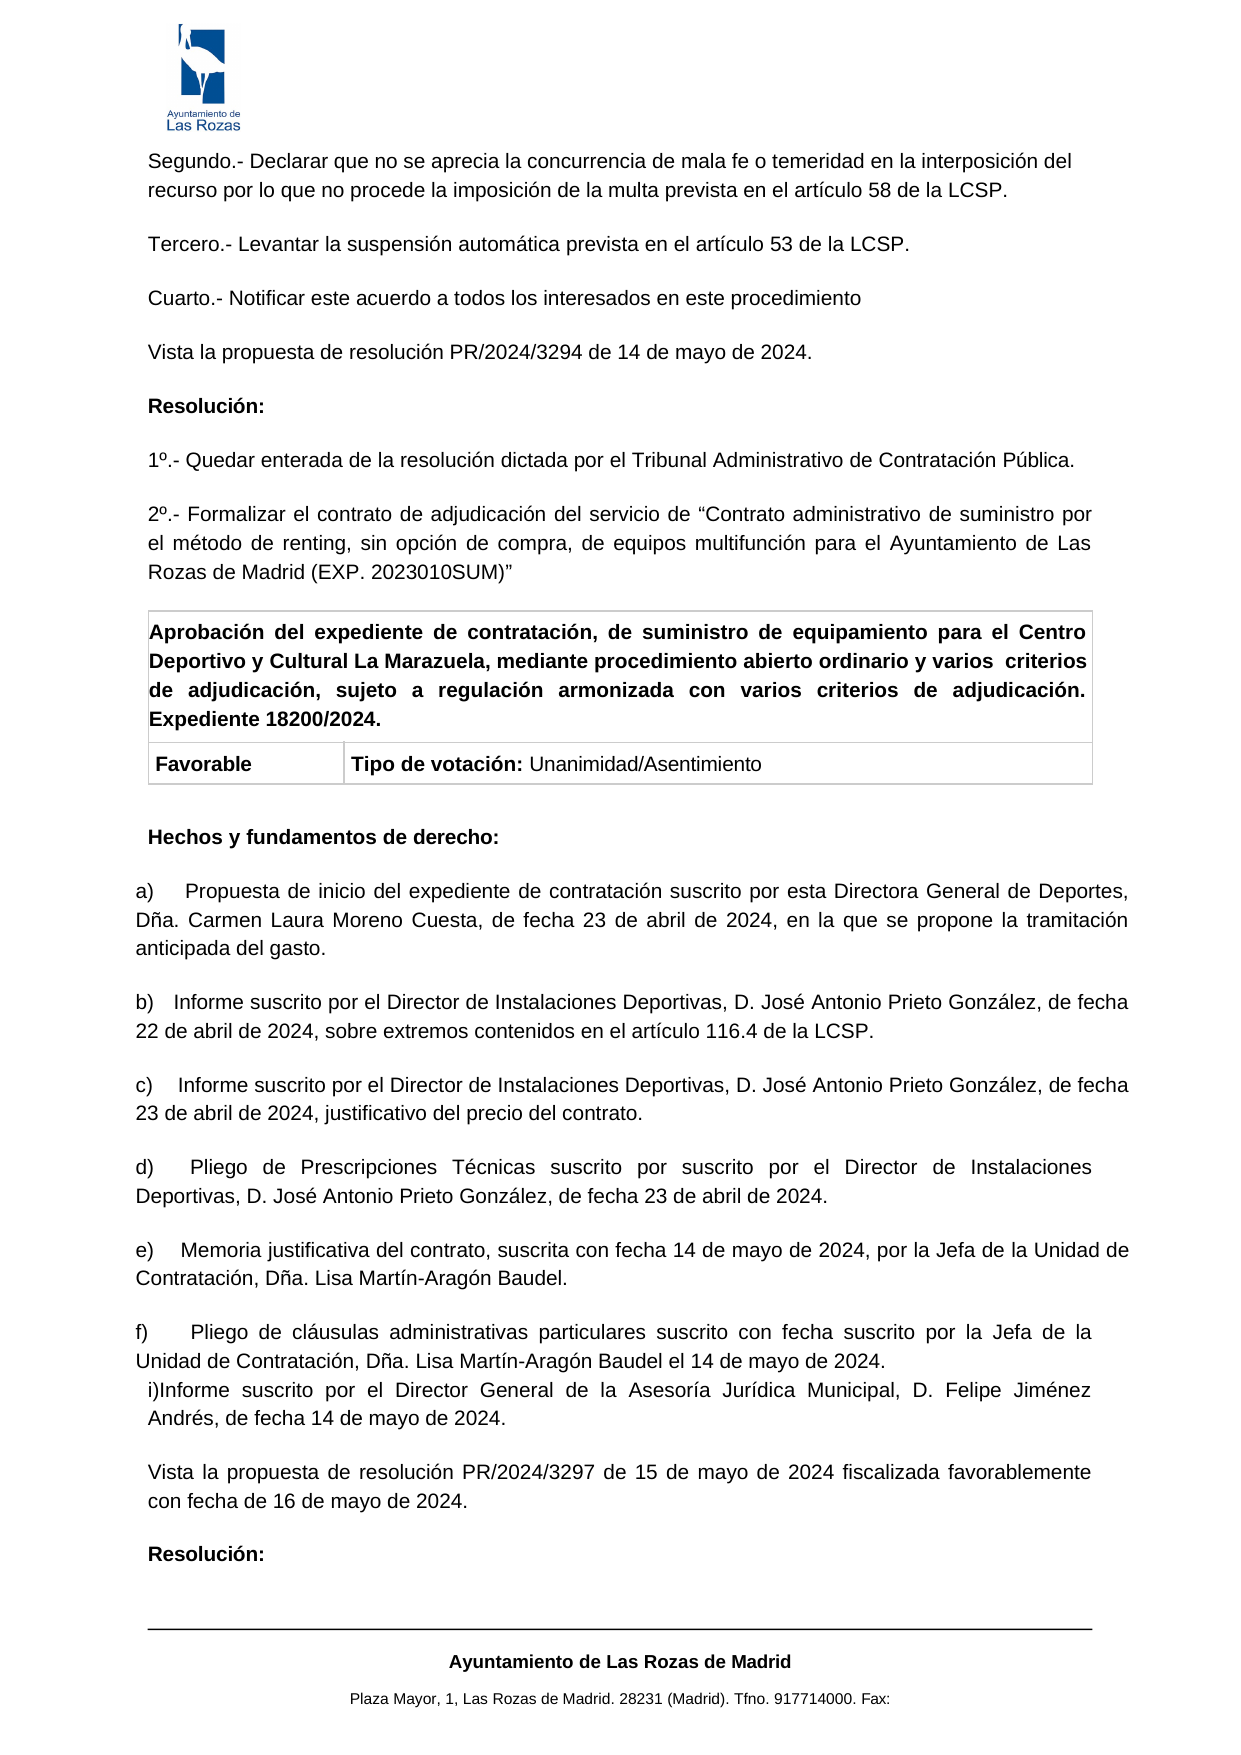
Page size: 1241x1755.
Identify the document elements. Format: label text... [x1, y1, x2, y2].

list Propuesta de inicio del expediente de contratación suscrito por esta Directora General de Deportes, Dña. Carmen Laura Moreno Cuesta, de fecha 23 de abril de 2024, en la que se propone la tramitación anticipada del gasto. [135, 879, 1130, 960]
text 1º.- Quedar enterada de la resolución dictada por el Tribunal Administrativo de Contratación Pública. [148, 448, 1130, 472]
list Pliego de cláusulas administrativas particulares suscrito con fecha suscrito por la Jefa de la Unidad de Contratación, Dña. Lisa Martín-Aragón Baudel el 14 de mayo de 2024. [135, 1320, 1093, 1373]
list Memoria justificativa del contrato, suscrita con fecha 14 de mayo de 2024, por la Jefa de la Unidad de Contratación, Dña. Lisa Martín-Aragón Baudel. [135, 1237, 1130, 1290]
list Informe suscrito por el Director de Instalaciones Deportivas, D. José Antonio Prieto González, de fecha 23 de abril de 2024, justificativo del precio del contrato. [135, 1072, 1130, 1125]
subtitle Resolución: [148, 393, 1130, 417]
text Segundo.- Declarar que no se aprecia la concurrencia de mala fe o temeridad en la interposición del recurso por lo que no procede la imposición de la multa prevista en el artículo 58 de la LCSP. [148, 149, 1093, 202]
list Pliego de Prescripciones Técnicas suscrito por suscrito por el Director de Instalaciones Deportivas, D. José Antonio Prieto González, de fecha 23 de abril de 2024. [135, 1155, 1093, 1208]
text Tercero.- Levantar la suspensión automática prevista en el artículo 53 de la LCSP. Cuarto.- Notificar este acuerdo a todos los interesados en este procedimiento Vista la propuesta de resolución PR/2024/3294 de 14 de mayo de 2024. [148, 232, 911, 363]
subtitle Resolución: [148, 1542, 1130, 1566]
table_header Aprobación del expediente de contratación, de suministro de equipamiento para el Centro Deportivo y Cultural La Marazuela, mediante procedimiento abierto ordinario y varios criterios de adjudicación, sujeto a regulación armonizada con varios criterios de adjudicación. Expediente 18200/2024. [149, 612, 1092, 741]
table_cell Tipo de votación: Unanimidad/Asentimiento [345, 743, 1092, 783]
text 2º.- Formalizar el contrato de adjudicación del servicio de “Contrato administrativo de suministro por el método de renting, sin opción de compra, de equipos multifunción para el Ayuntamiento de Las Rozas de Madrid (EXP. 2023010SUM)” [148, 502, 1093, 583]
subtitle Hechos y fundamentos de derecho: [148, 824, 1130, 848]
table_cell Favorable [149, 743, 343, 783]
text i)Informe suscrito por el Director General de la Asesoría Jurídica Municipal, D. Felipe Jiménez Andrés, de fecha 14 de mayo de 2024. [148, 1377, 1093, 1430]
list Informe suscrito por el Director de Instalaciones Deportivas, D. José Antonio Prieto González, de fecha 22 de abril de 2024, sobre extremos contenidos en el artículo 116.4 de la LCSP. [135, 990, 1130, 1043]
text Vista la propuesta de resolución PR/2024/3297 de 15 de mayo de 2024 fiscalizada favorablemente con fecha de 16 de mayo de 2024. [148, 1460, 1093, 1513]
